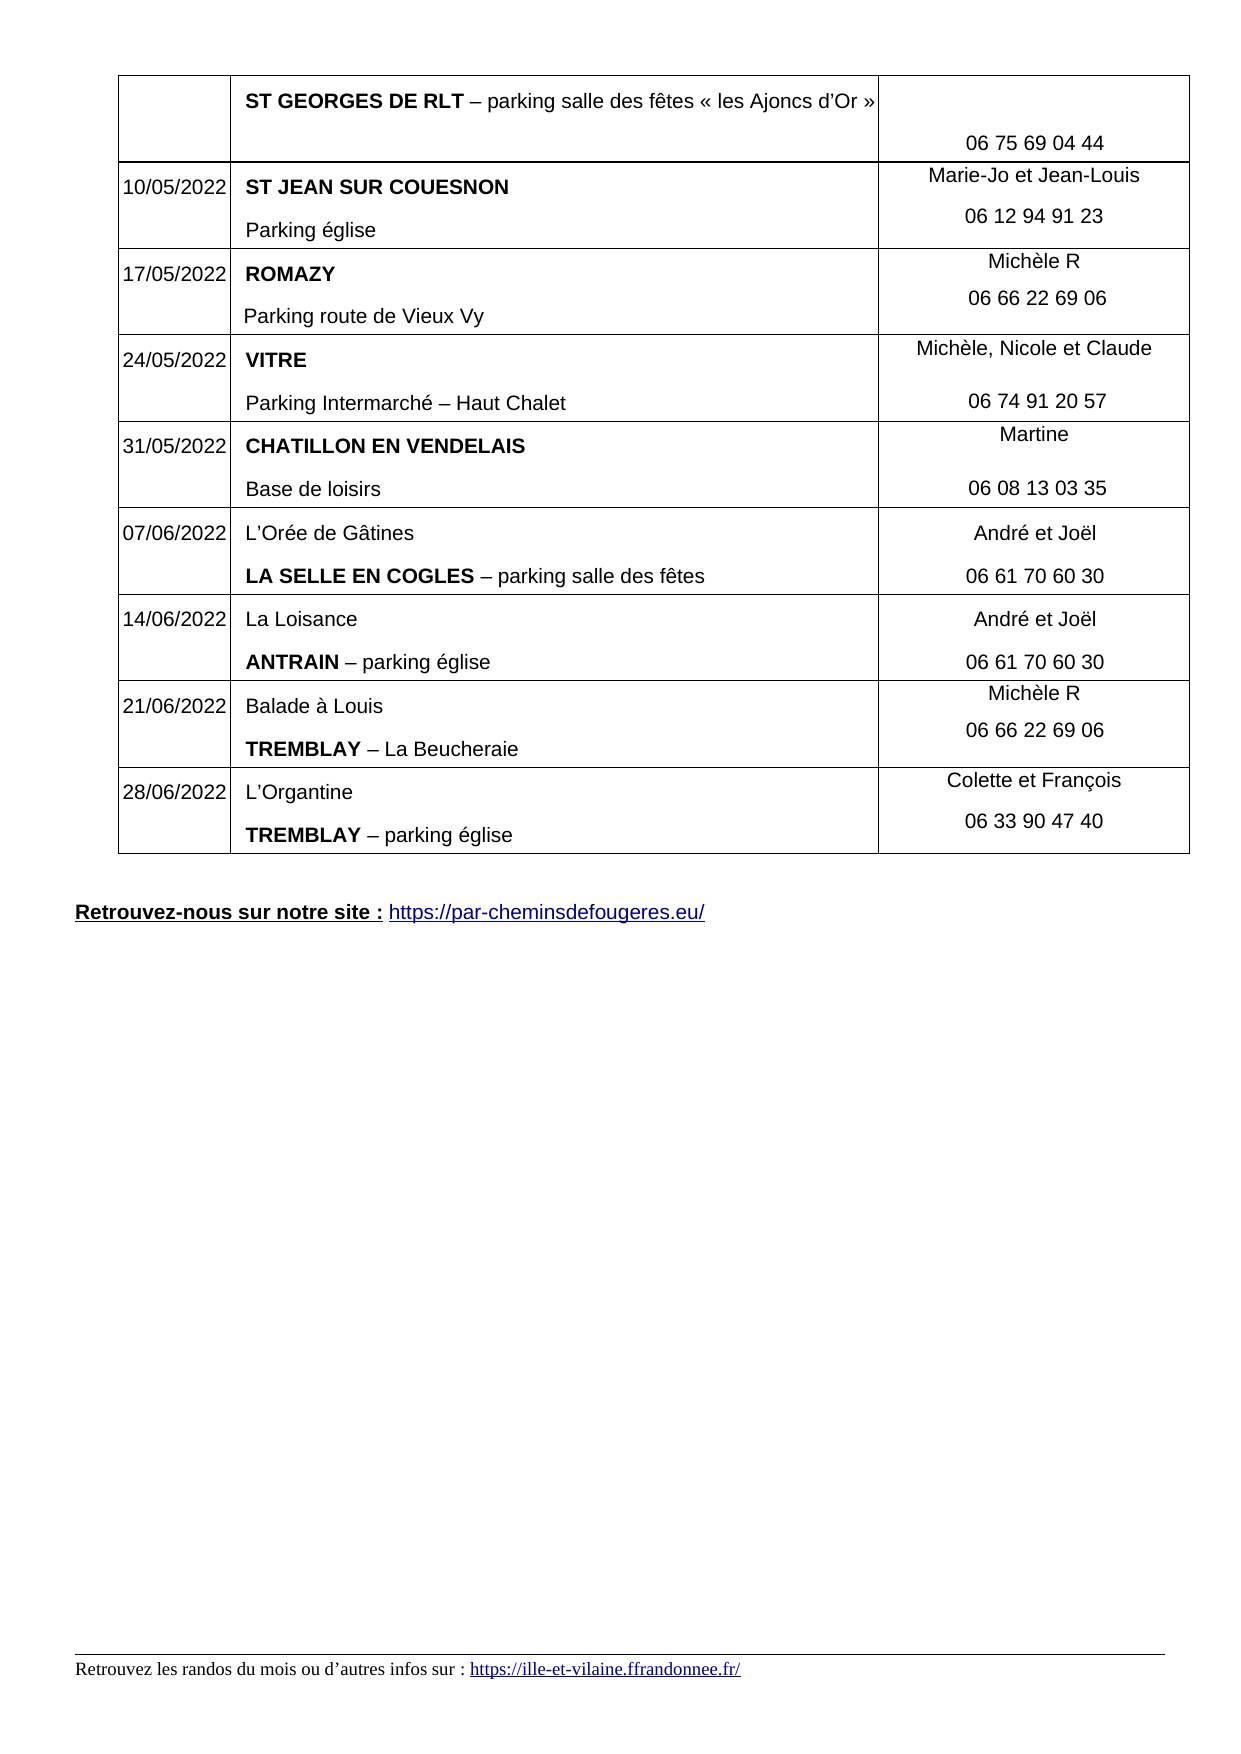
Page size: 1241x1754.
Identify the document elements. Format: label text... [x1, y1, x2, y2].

table_cell 10/05/2022 [119, 163, 230, 248]
table_cell 17/05/2022 [119, 249, 230, 334]
table_cell La Loisance ANTRAIN – parking église [231, 595, 878, 680]
table_cell Colette et François 06 33 90 47 40 [879, 768, 1189, 853]
table_cell Michèle, Nicole et Claude 06 74 91 20 57 [879, 335, 1189, 421]
table_cell Balade à Louis TREMBLAY – La Beucheraie [231, 681, 878, 767]
table_cell ST GEORGES DE RLT – parking salle des fêtes « les Ajoncs d’Or » [231, 76, 878, 161]
table_cell L’Orée de Gâtines LA SELLE EN COGLES – parking salle des fêtes [231, 508, 878, 594]
table_cell 06 75 69 04 44 [879, 76, 1189, 161]
table_cell VITRE Parking Intermarché – Haut Chalet [231, 335, 878, 421]
table_cell 21/06/2022 [119, 681, 230, 767]
table_cell 14/06/2022 [119, 595, 230, 680]
table_cell 07/06/2022 [119, 508, 230, 594]
table_cell André et Joël 06 61 70 60 30 [879, 595, 1189, 680]
text Retrouvez-nous sur notre site : https://par-cheminsdefougeres.eu/ [75, 900, 1165, 924]
table_cell 31/05/2022 [119, 422, 230, 507]
table_cell L’Organtine TREMBLAY – parking église [231, 768, 878, 853]
table_cell CHATILLON EN VENDELAIS Base de loisirs [231, 422, 878, 507]
table_cell 28/06/2022 [119, 768, 230, 853]
table_cell ROMAZY Parking route de Vieux Vy [231, 249, 878, 334]
table_cell ST JEAN SUR COUESNON Parking église [231, 163, 878, 248]
table_cell Martine 06 08 13 03 35 [879, 422, 1189, 507]
table_cell Marie-Jo et Jean-Louis 06 12 94 91 23 [879, 163, 1189, 248]
table_cell Michèle R 06 66 22 69 06 [879, 249, 1189, 334]
table_cell [119, 76, 230, 161]
table_cell Michèle R 06 66 22 69 06 [879, 681, 1189, 767]
table_cell 24/05/2022 [119, 335, 230, 421]
table_cell André et Joël 06 61 70 60 30 [879, 508, 1189, 594]
